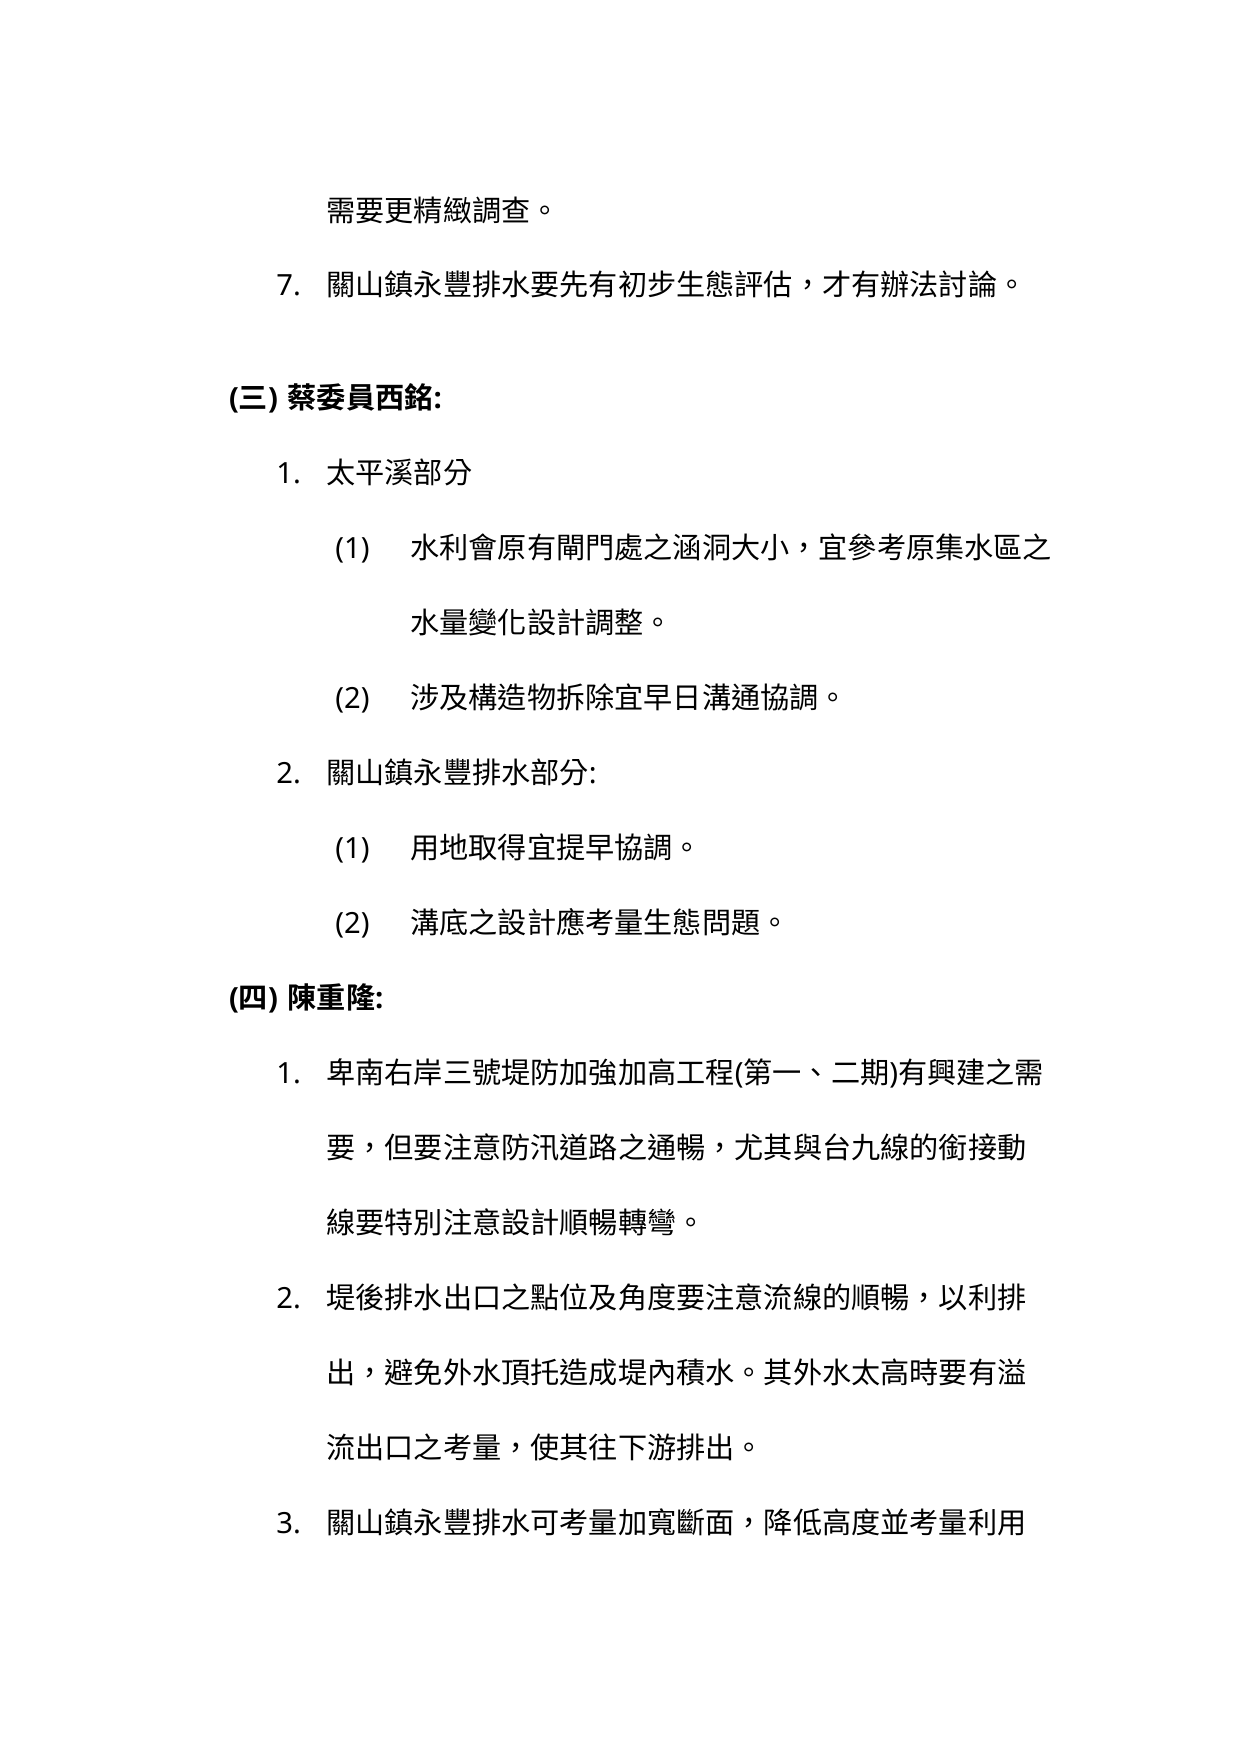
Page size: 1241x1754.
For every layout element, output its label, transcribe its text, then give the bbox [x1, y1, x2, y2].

list 蔡委員西銘: [229, 352, 1053, 427]
list 關山鎮永豐排水部分: [276, 727, 1053, 802]
list 關山鎮永豐排水要先有初步生態評估，才有辦法討論。 [276, 239, 1053, 314]
list 水利會原有閘門處之涵洞大小，宜參考原集水區之水量變化設計調整。 [335, 502, 1053, 652]
list 涉及構造物拆除宜早日溝通協調。 [335, 652, 1053, 727]
list 卑南右岸三號堤防加強加高工程(第一、二期)有興建之需要，但要注意防汛道路之通暢，尤其與台九線的銜接動線要特別注意設計順暢轉彎。 [276, 1027, 1053, 1252]
list 太平溪部分 [276, 427, 1053, 502]
list 關山鎮永豐排水可考量加寬斷面，降低高度並考量利用 [276, 1477, 1053, 1552]
list 溝底之設計應考量生態問題。 [335, 877, 1053, 952]
list 陳重隆: [229, 952, 1053, 1027]
list 用地取得宜提早協調。 [335, 802, 1053, 877]
list 堤後排水出口之點位及角度要注意流線的順暢，以利排出，避免外水頂托造成堤內積水。其外水太高時要有溢流出口之考量，使其往下游排出。 [276, 1252, 1053, 1477]
list 需要更精緻調查。 [276, 164, 1053, 239]
